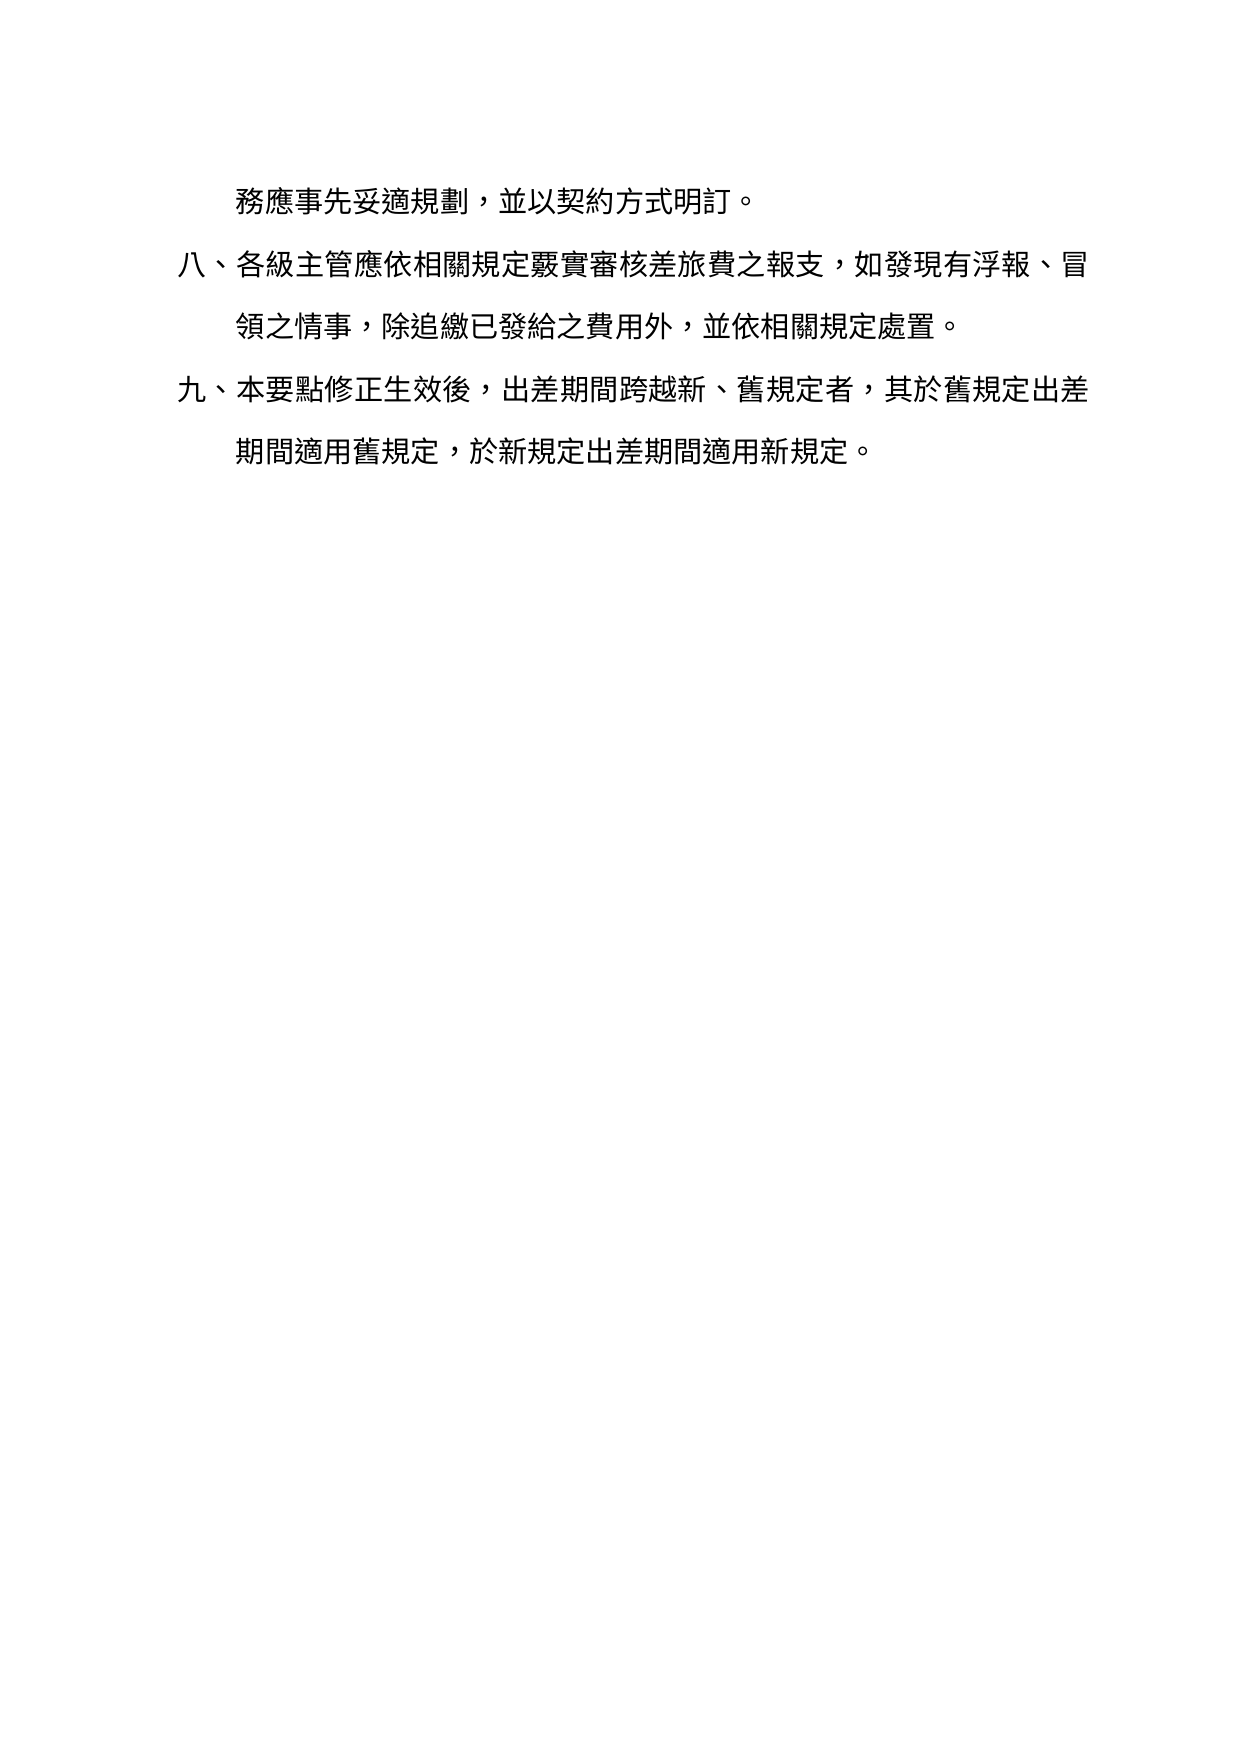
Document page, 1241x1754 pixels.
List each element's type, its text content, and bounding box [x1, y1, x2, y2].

text 九、本要點修正生效後，出差期間跨越新、舊規定者，其於舊規定出差期間適用舊規定，於新規定出差期間適用新規定。 [177, 346, 1092, 471]
text 務應事先妥適規劃，並以契約方式明訂。 [177, 158, 1092, 221]
text 八、各級主管應依相關規定覈實審核差旅費之報支，如發現有浮報、冒領之情事，除追繳已發給之費用外，並依相關規定處置。 [177, 221, 1092, 346]
